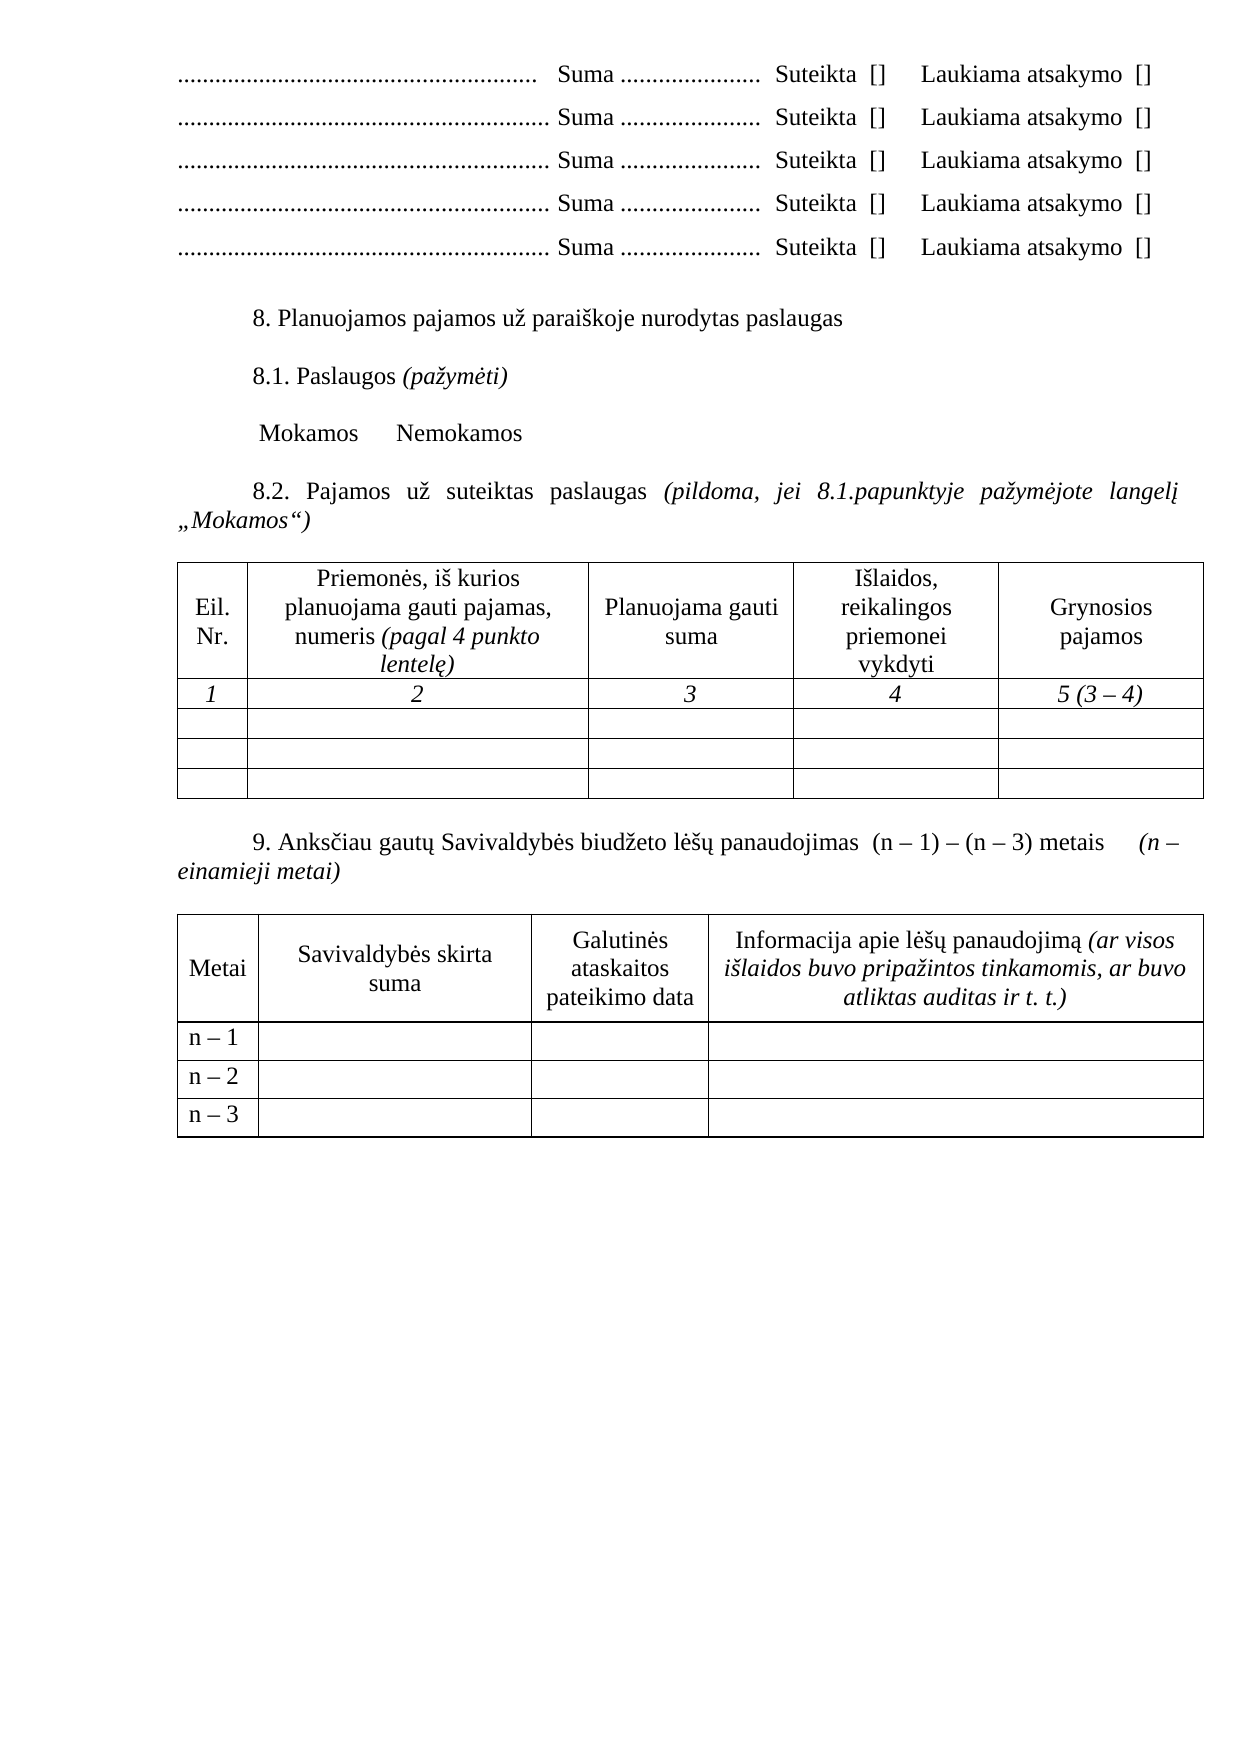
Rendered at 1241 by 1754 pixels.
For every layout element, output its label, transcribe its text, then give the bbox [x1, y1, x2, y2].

table_cell [794, 709, 998, 738]
table_cell n – 1 [178, 1023, 258, 1060]
table_cell 3 [589, 679, 793, 708]
table_cell [178, 739, 247, 768]
table_cell [709, 1061, 1203, 1098]
table_cell [709, 1023, 1203, 1060]
table_cell [999, 769, 1203, 797]
text 8.2. Pajamos už suteiktas paslaugas (pildoma, jei 8.1.papunktyje pažymėjote langelį „Mokamos“) [177, 476, 1181, 533]
table_cell [248, 769, 588, 797]
table_cell [589, 709, 793, 738]
table_cell [532, 1099, 708, 1136]
text Suma Suteikta [] Laukiama atsakymo [] [177, 232, 1152, 260]
table_cell [589, 739, 793, 768]
table_cell [794, 769, 998, 797]
table_header Grynosios pajamos [999, 563, 1203, 678]
table_cell [248, 739, 588, 768]
table_cell [589, 769, 793, 797]
table_cell [794, 739, 998, 768]
text Suma Suteikta [] Laukiama atsakymo [] [177, 102, 1152, 131]
table_cell [259, 1023, 531, 1060]
text 9. Anksčiau gautų Savivaldybės biudžeto lėšų panaudojimas (n – 1) – (n – 3) metais (n – einamieji metai) [177, 827, 1181, 885]
table_cell 5 (3 – 4) [999, 679, 1203, 708]
table_header Planuojama gauti suma [589, 563, 793, 678]
table_cell [999, 739, 1203, 768]
table_cell n – 3 [178, 1099, 258, 1136]
table_cell [259, 1099, 531, 1136]
table_cell [532, 1023, 708, 1060]
table_cell [178, 709, 247, 738]
text 8.1. Paslaugos (pažymėti) [177, 361, 1181, 390]
table_header Eil. Nr. [178, 563, 247, 678]
table_header Galutinės ataskaitos pateikimo data [532, 915, 708, 1021]
table_cell 4 [794, 679, 998, 708]
table_cell [532, 1061, 708, 1098]
text Mokamos Nemokamos [177, 418, 1181, 447]
table_cell 2 [248, 679, 588, 708]
table_header Metai [178, 915, 258, 1021]
table_cell [709, 1099, 1203, 1136]
table_cell [178, 769, 247, 797]
table_header Priemonės, iš kurios planuojama gauti pajamas, numeris (pagal 4 punkto lentelę) [248, 563, 588, 678]
text Suma Suteikta [] Laukiama atsakymo [] [177, 188, 1152, 217]
text 8. Planuojamos pajamos už paraiškoje nurodytas paslaugas [177, 303, 1181, 332]
table_cell [999, 709, 1203, 738]
table_header Informacija apie lėšų panaudojimą (ar visos išlaidos buvo pripažintos tinkamomis, ar buvo atliktas auditas ir t. t.) [709, 915, 1203, 1021]
table_cell n – 2 [178, 1061, 258, 1098]
table_cell [248, 709, 588, 738]
table_header Savivaldybės skirta suma [259, 915, 531, 1021]
text Suma Suteikta [] Laukiama atsakymo [] [177, 59, 1152, 88]
table_header Išlaidos, reikalingos priemonei vykdyti [794, 563, 998, 678]
text Suma Suteikta [] Laukiama atsakymo [] [177, 145, 1152, 174]
table_cell [259, 1061, 531, 1098]
table_cell 1 [178, 679, 247, 708]
